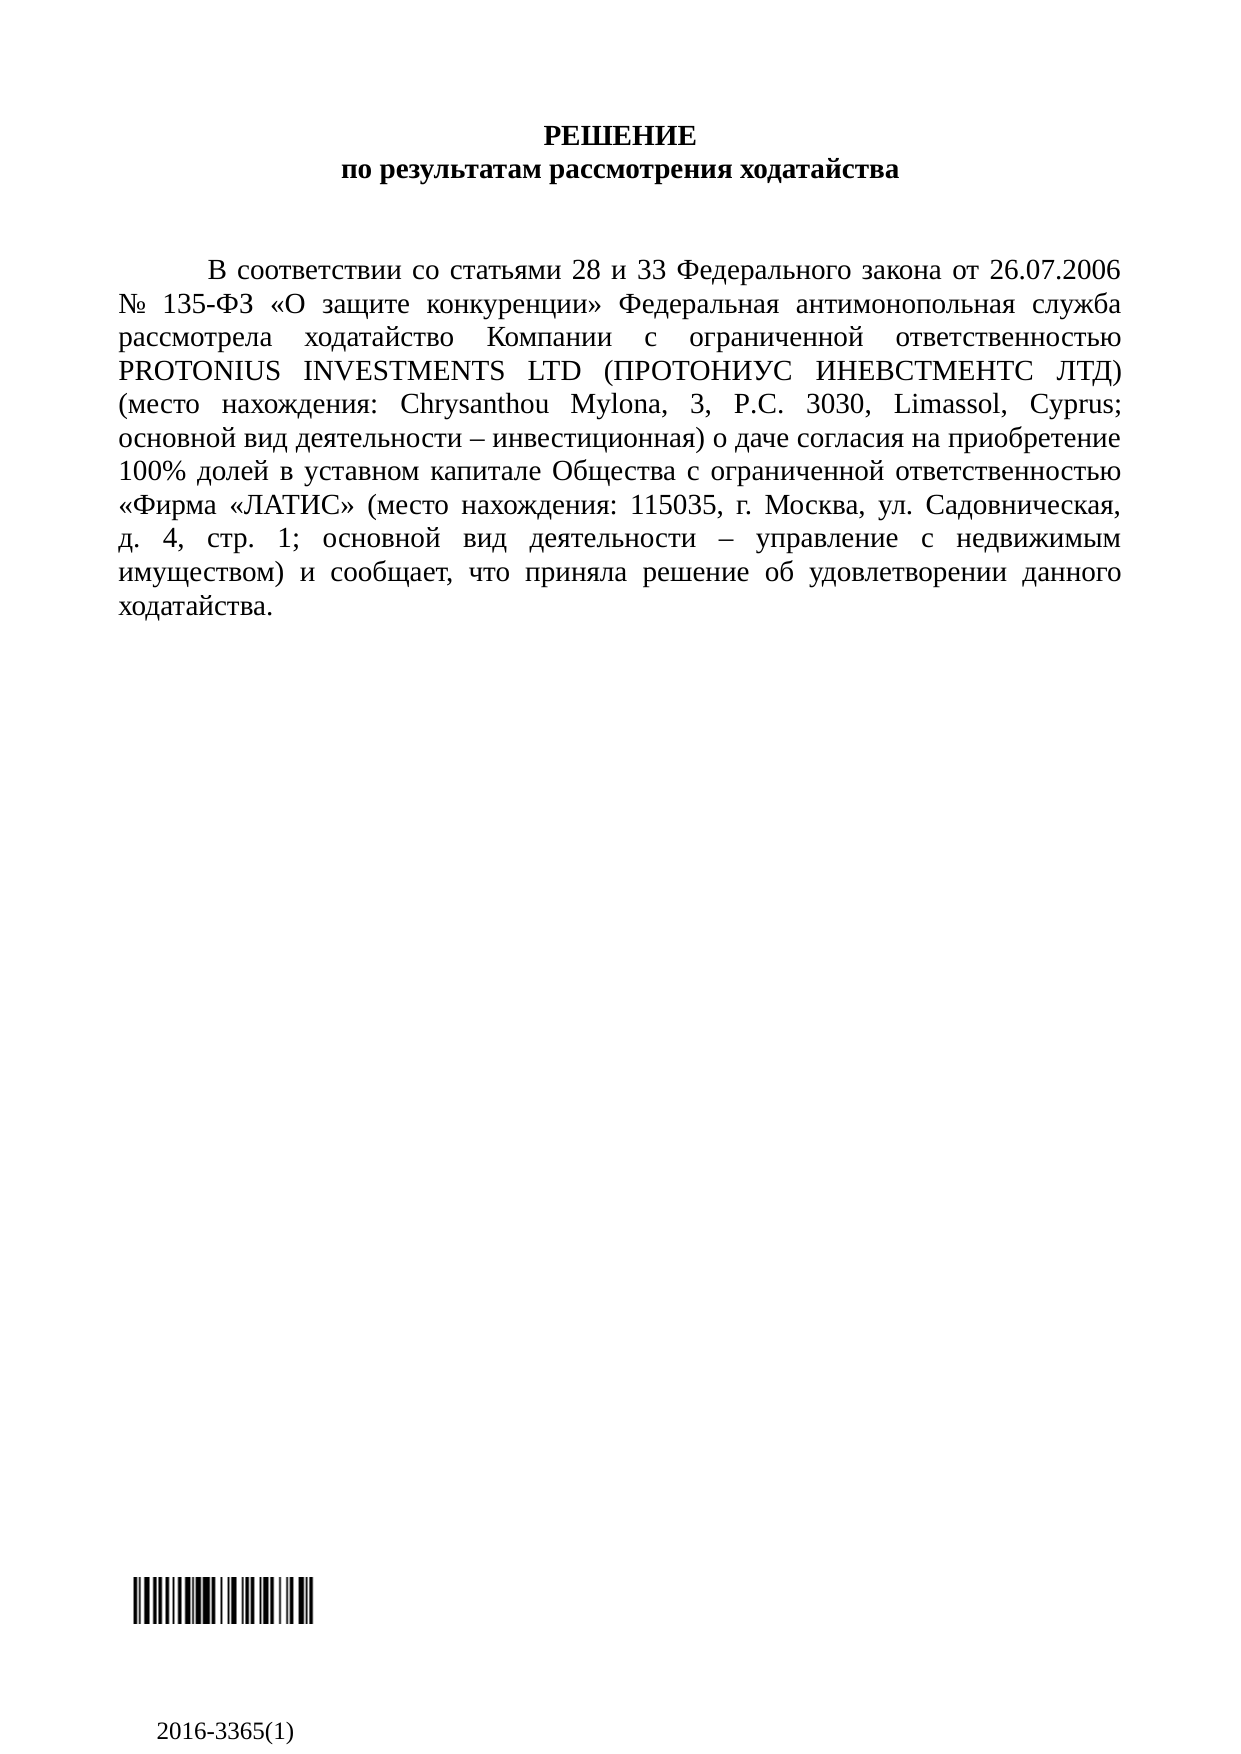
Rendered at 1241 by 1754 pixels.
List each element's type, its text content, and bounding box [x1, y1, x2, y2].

text РЕШЕНИЕ [118, 118, 1122, 152]
text В соответствии со статьями 28 и 33 Федерального закона от 26.07.2006 № 135-ФЗ «О защите конкуренции» Федеральная антимонопольная служба рассмотрела ходатайство Компании с ограниченной ответственностью PROTONIUS INVESTMENTS LTD (ПРОТОНИУС ИНЕВСТМЕНТС ЛТД) (место нахождения: Chrysanthou Mylona, 3, P.C. 3030, Limassol, Cyprus; основной вид деятельности – инвестиционная) о даче согласия на приобретение 100% долей в уставном капитале Общества с ограниченной ответственностью «Фирма «ЛАТИС» (место нахождения: 115035, г. Москва, ул. Садовническая, д. 4, стр. 1; основной вид деятельности – управление с недвижимым имуществом) и сообщает, что приняла решение об удовлетворении данного ходатайства. [118, 252, 1122, 621]
picture [118, 1577, 331, 1624]
text по результатам рассмотрения ходатайства [118, 152, 1122, 185]
